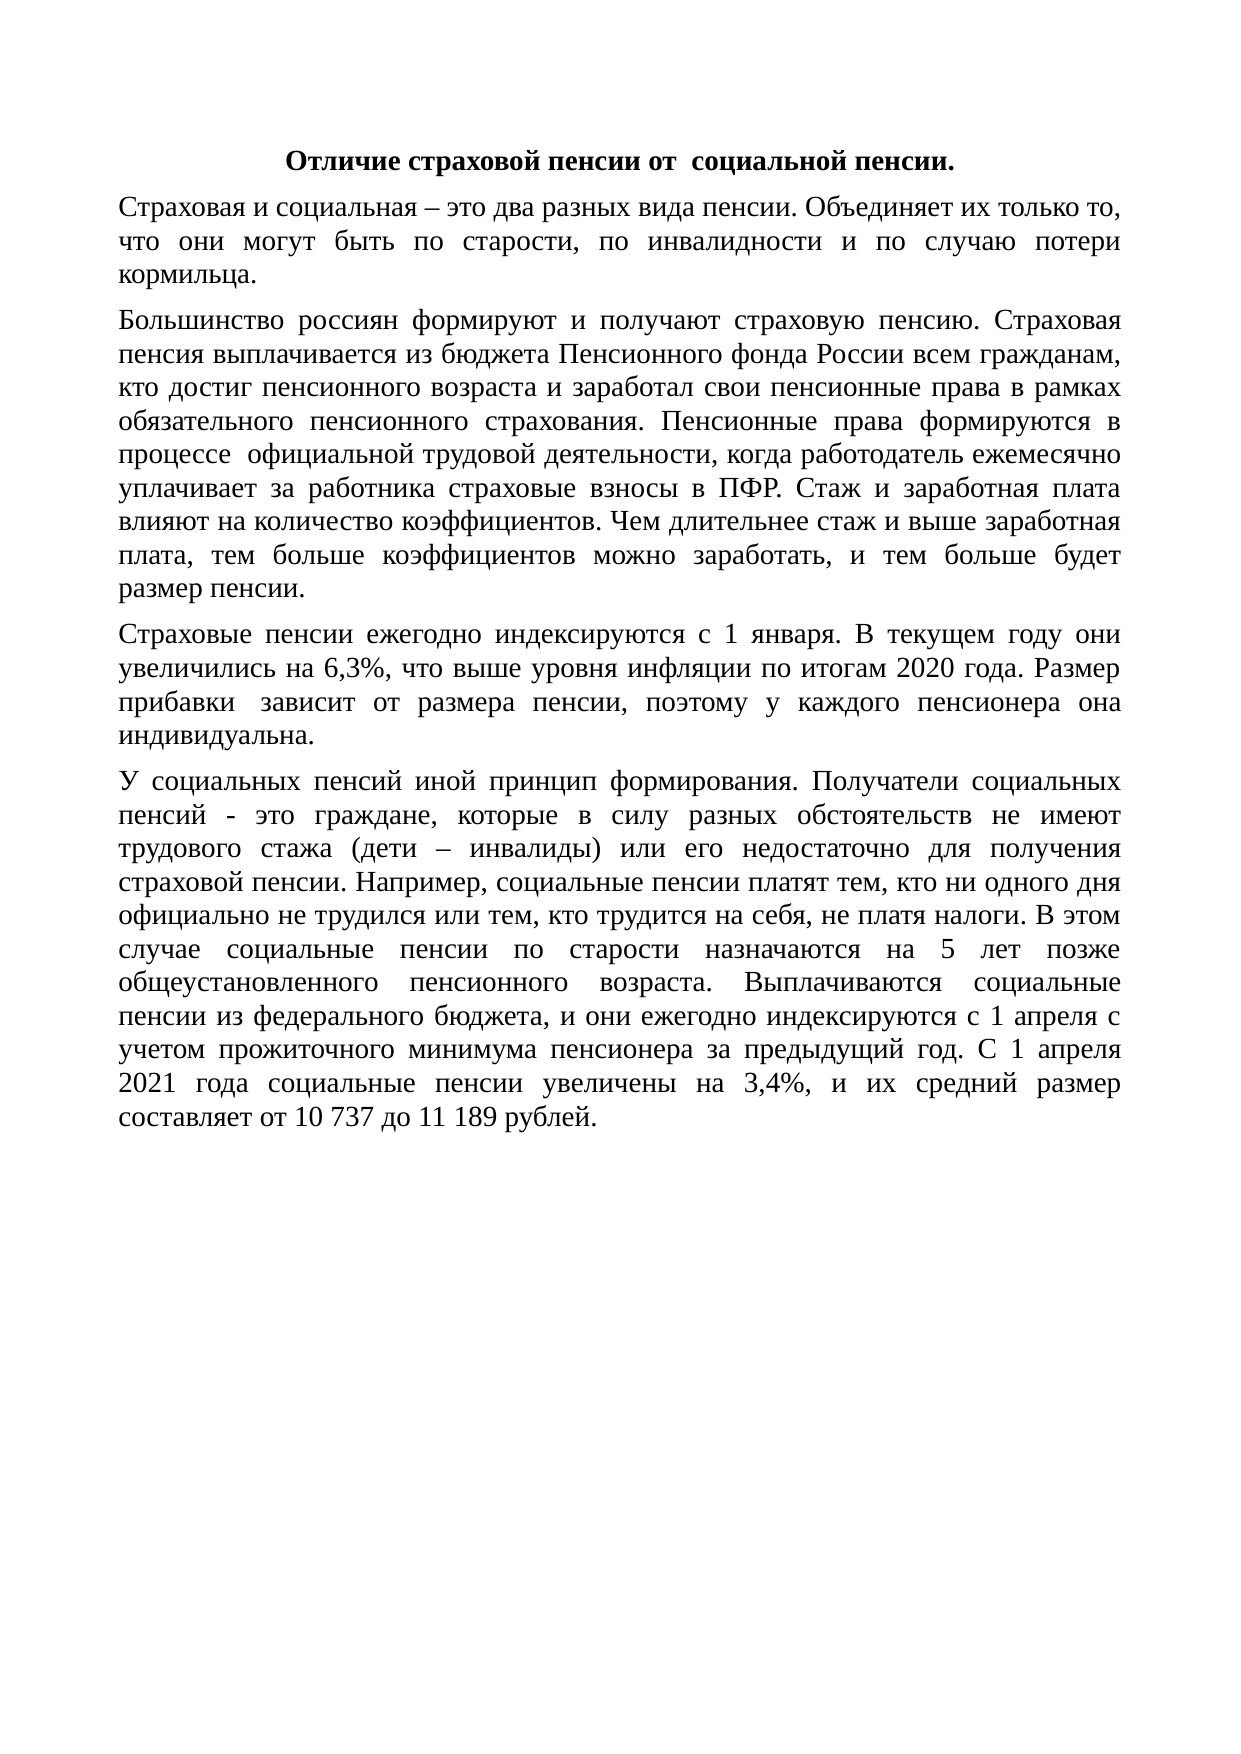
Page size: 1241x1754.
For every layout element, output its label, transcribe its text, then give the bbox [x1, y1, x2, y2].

text Большинство россиян формируют и получают страховую пенсию. Страховая пенсия выплачивается из бюджета Пенсионного фонда России всем гражданам, кто достиг пенсионного возраста и заработал свои пенсионные права в рамках обязательного пенсионного страхования. Пенсионные права формируются в процессе официальной трудовой деятельности, когда работодатель ежемесячно уплачивает за работника страховые взносы в ПФР. Стаж и заработная плата влияют на количество коэффициентов. Чем длительнее стаж и выше заработная плата, тем больше коэффициентов можно заработать, и тем больше будет размер пенсии. [118, 302, 1122, 604]
text Страховая и социальная – это два разных вида пенсии. Объединяет их только то, что они могут быть по старости, по инвалидности и по случаю потери кормильца. [118, 189, 1122, 290]
subtitle Отличие страховой пенсии от социальной пенсии. [118, 143, 1122, 177]
text Страховые пенсии ежегодно индексируются с 1 января. В текущем году они увеличились на 6,3%, что выше уровня инфляции по итогам 2020 года. Размер прибавки зависит от размера пенсии, поэтому у каждого пенсионера она индивидуальна. [118, 617, 1122, 751]
text У социальных пенсий иной принцип формирования. Получатели социальных пенсий - это граждане, которые в силу разных обстоятельств не имеют трудового стажа (дети – инвалиды) или его недостаточно для получения страховой пенсии. Например, социальные пенсии платят тем, кто ни одного дня официально не трудился или тем, кто трудится на себя, не платя налоги. В этом случае социальные пенсии по старости назначаются на 5 лет позже общеустановленного пенсионного возраста. Выплачиваются социальные пенсии из федерального бюджета, и они ежегодно индексируются с 1 апреля с учетом прожиточного минимума пенсионера за предыдущий год. С 1 апреля 2021 года социальные пенсии увеличены на 3,4%, и их средний размер составляет от 10 737 до 11 189 рублей. [118, 763, 1122, 1132]
